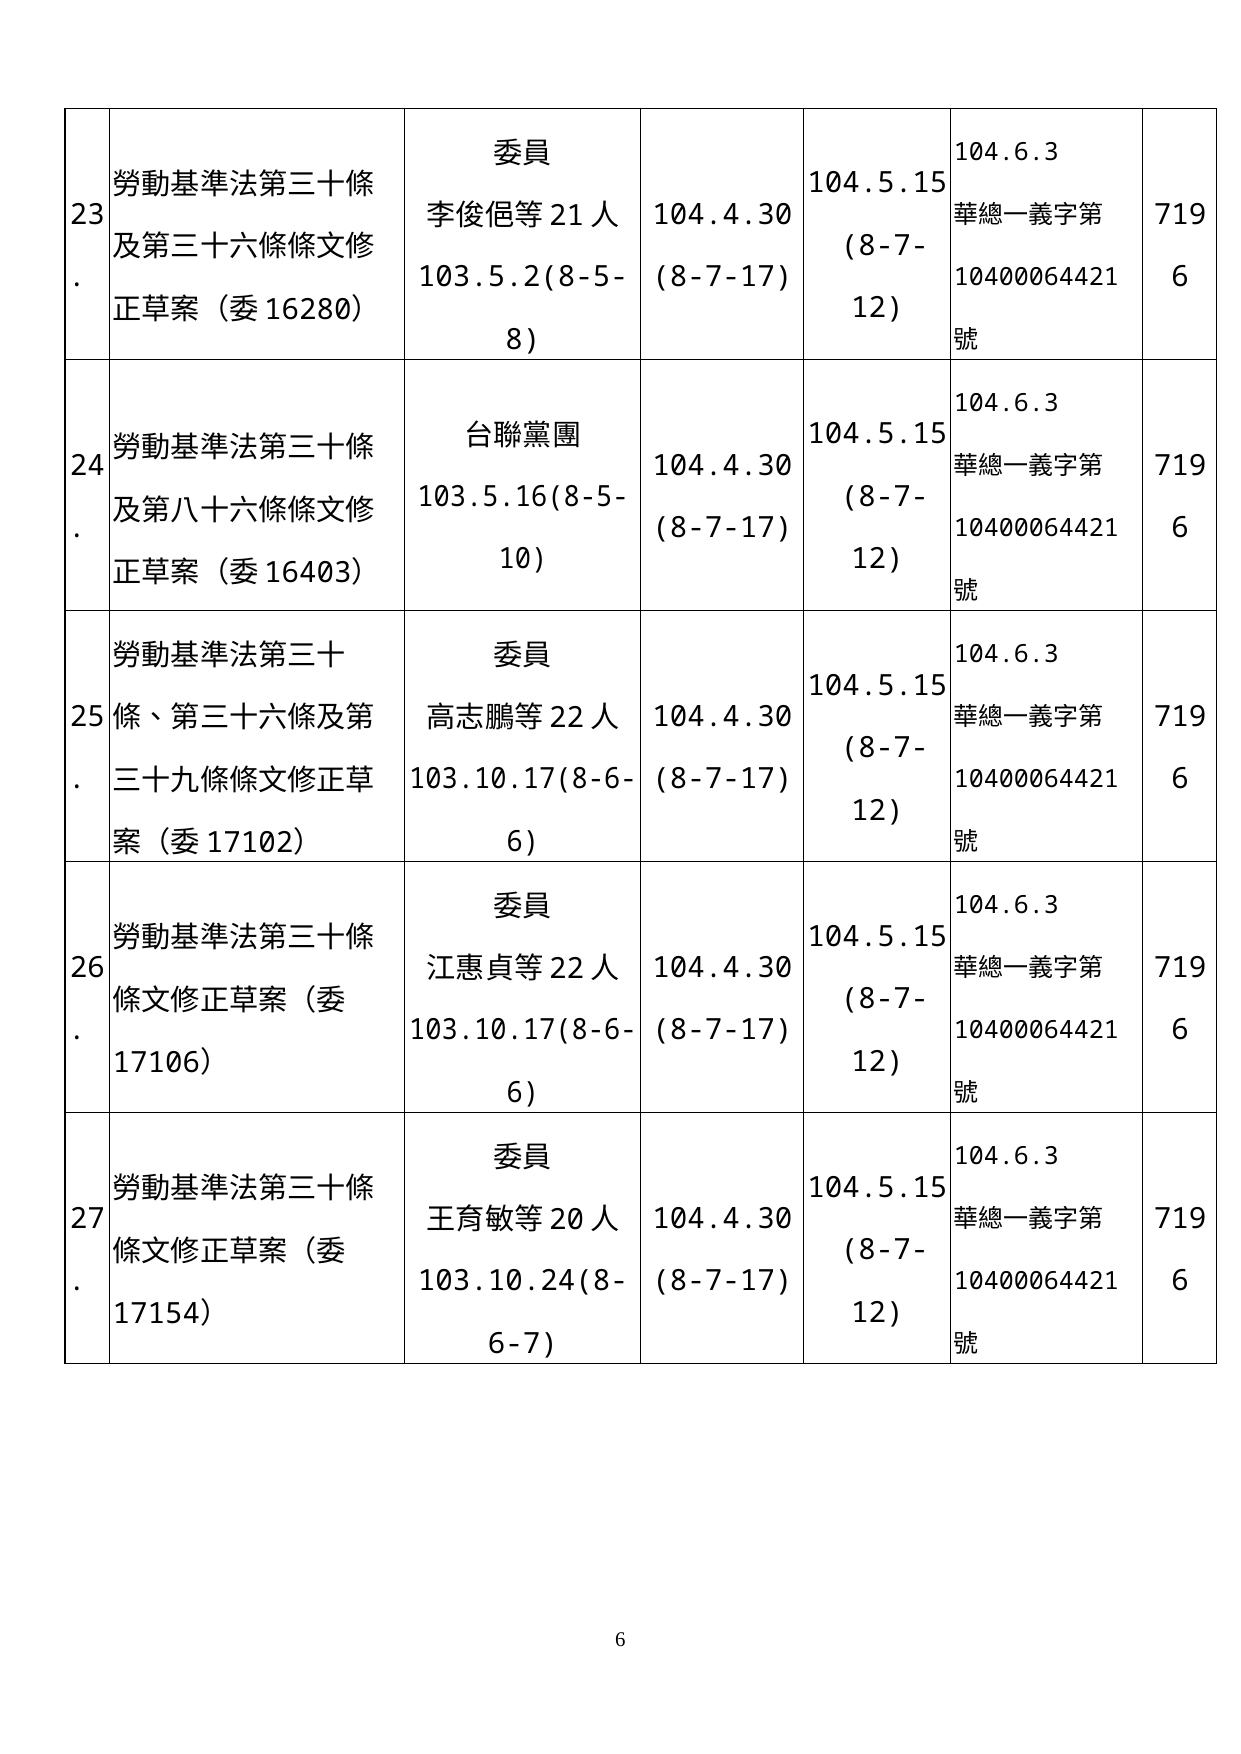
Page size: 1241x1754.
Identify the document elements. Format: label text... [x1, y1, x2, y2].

table_cell 104.6.3 華總一義字第10400064421號 [951, 611, 1142, 861]
table_cell 7196 [1143, 109, 1216, 359]
table_cell [66, 360, 109, 610]
table_cell 104.6.3 華總一義字第10400064421號 [951, 360, 1142, 610]
table_cell 7196 [1143, 862, 1216, 1112]
table_cell [66, 109, 109, 359]
table_cell 勞動基準法第三十條、第三十六條及第三十九條條文修正草案（委17102） [110, 611, 404, 861]
table_cell 104.5.15 (8-7-12) [804, 360, 950, 610]
table_cell 104.4.30 (8-7-17) [641, 360, 803, 610]
table_cell [66, 1113, 109, 1363]
table_cell [66, 611, 109, 861]
table_cell 勞動基準法第三十條及第三十六條條文修正草案（委16280） [110, 109, 404, 359]
table_cell 104.5.15 (8-7-12) [804, 1113, 950, 1363]
table_cell 7196 [1143, 611, 1216, 861]
table_cell 104.4.30 (8-7-17) [641, 611, 803, 861]
table_cell 104.6.3 華總一義字第10400064421號 [951, 1113, 1142, 1363]
table_cell [66, 862, 109, 1112]
table_cell 104.4.30 (8-7-17) [641, 862, 803, 1112]
table_cell 104.5.15 (8-7-12) [804, 862, 950, 1112]
table_cell 委員 高志鵬等22人103.10.17(8-6-6) [405, 611, 640, 861]
table_cell 委員 王育敏等20人103.10.24(8-6-7) [405, 1113, 640, 1363]
table_cell 委員 李俊俋等21人103.5.2(8-5-8) [405, 109, 640, 359]
table_cell 勞動基準法第三十條條文修正草案（委17106） [110, 862, 404, 1112]
table_cell 104.4.30 (8-7-17) [641, 109, 803, 359]
table_cell 勞動基準法第三十條條文修正草案（委17154） [110, 1113, 404, 1363]
table_cell 104.6.3 華總一義字第10400064421號 [951, 109, 1142, 359]
table_cell 勞動基準法第三十條及第八十六條條文修正草案（委16403） [110, 360, 404, 610]
table_cell 104.5.15 (8-7-12) [804, 611, 950, 861]
table_cell 7196 [1143, 360, 1216, 610]
table_cell 委員 江惠貞等22人103.10.17(8-6-6) [405, 862, 640, 1112]
table_cell 104.5.15 (8-7-12) [804, 109, 950, 359]
table_cell 104.4.30 (8-7-17) [641, 1113, 803, 1363]
table_cell 台聯黨團103.5.16(8-5-10) [405, 360, 640, 610]
table_cell 104.6.3 華總一義字第10400064421號 [951, 862, 1142, 1112]
table_cell 7196 [1143, 1113, 1216, 1363]
